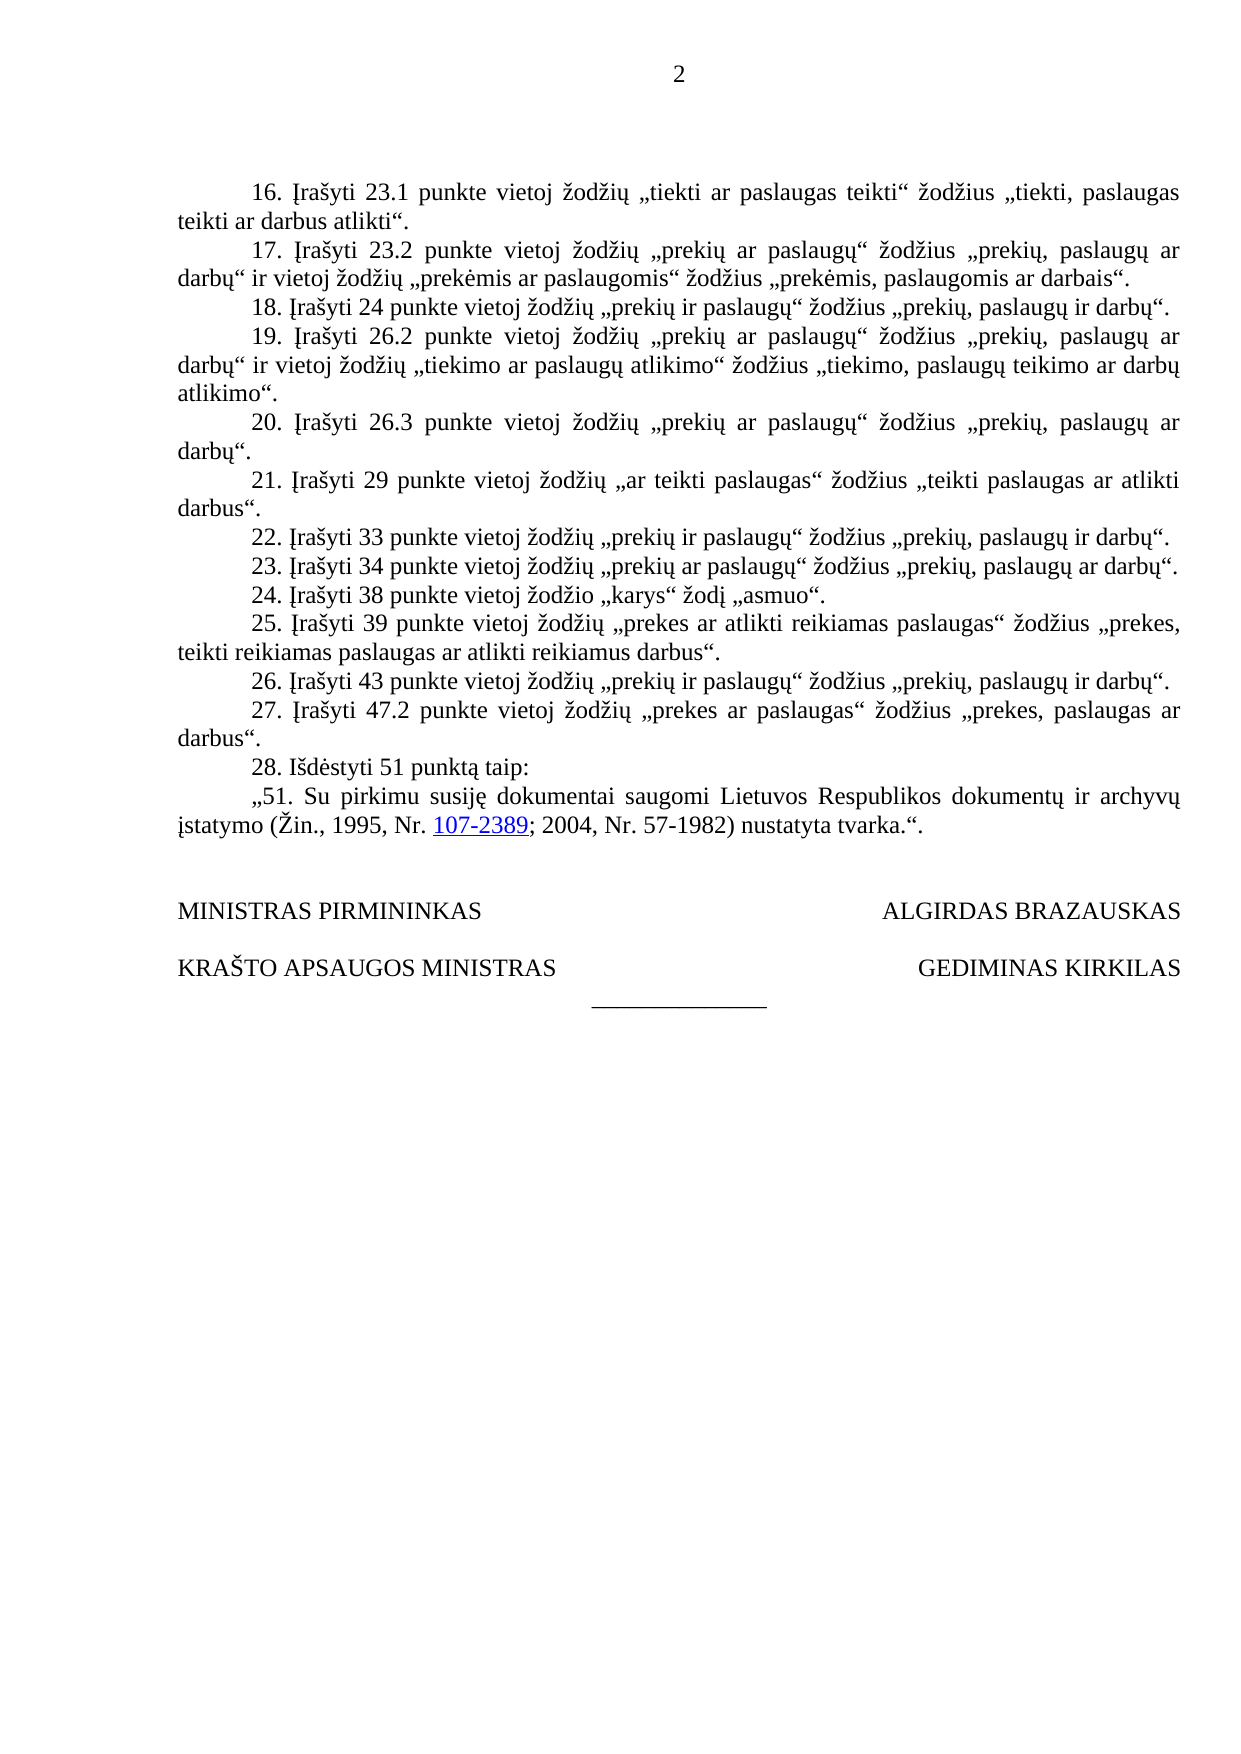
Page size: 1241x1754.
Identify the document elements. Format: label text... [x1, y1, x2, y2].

text 20. Įrašyti 26.3 punkte vietoj žodžių „prekių ar paslaugų“ žodžius „prekių, paslaugų ar darbų“. [177, 407, 1181, 465]
text „51. Su pirkimu susiję dokumentai saugomi Lietuvos Respublikos dokumentų ir archyvų įstatymo (Žin., 1995, Nr. 107-2389; 2004, Nr. 57-1982) nustatyta tvarka.“. [177, 781, 1181, 838]
text 28. Išdėstyti 51 punktą taip: [177, 752, 1181, 781]
text 26. Įrašyti 43 punkte vietoj žodžių „prekių ir paslaugų“ žodžius „prekių, paslaugų ir darbų“. [177, 666, 1181, 695]
text MINISTRAS PIRMININKAS ALGIRDAS BRAZAUSKAS [177, 896, 1181, 925]
text 22. Įrašyti 33 punkte vietoj žodžių „prekių ir paslaugų“ žodžius „prekių, paslaugų ir darbų“. [177, 522, 1181, 551]
text 16. Įrašyti 23.1 punkte vietoj žodžių „tiekti ar paslaugas teikti“ žodžius „tiekti, paslaugas teikti ar darbus atlikti“. [177, 177, 1181, 235]
text ______________ [177, 982, 1181, 1011]
text 24. Įrašyti 38 punkte vietoj žodžio „karys“ žodį „asmuo“. [177, 580, 1181, 608]
text 25. Įrašyti 39 punkte vietoj žodžių „prekes ar atlikti reikiamas paslaugas“ žodžius „prekes, teikti reikiamas paslaugas ar atlikti reikiamus darbus“. [177, 608, 1181, 666]
text 27. Įrašyti 47.2 punkte vietoj žodžių „prekes ar paslaugas“ žodžius „prekes, paslaugas ar darbus“. [177, 695, 1181, 752]
text KRAŠTO APSAUGOS MINISTRAS GEDIMINAS KIRKILAS [177, 953, 1181, 982]
text 23. Įrašyti 34 punkte vietoj žodžių „prekių ar paslaugų“ žodžius „prekių, paslaugų ar darbų“. [177, 551, 1181, 580]
text 17. Įrašyti 23.2 punkte vietoj žodžių „prekių ar paslaugų“ žodžius „prekių, paslaugų ar darbų“ ir vietoj žodžių „prekėmis ar paslaugomis“ žodžius „prekėmis, paslaugomis ar darbais“. [177, 235, 1181, 292]
text 18. Įrašyti 24 punkte vietoj žodžių „prekių ir paslaugų“ žodžius „prekių, paslaugų ir darbų“. [177, 292, 1181, 321]
text 21. Įrašyti 29 punkte vietoj žodžių „ar teikti paslaugas“ žodžius „teikti paslaugas ar atlikti darbus“. [177, 465, 1181, 522]
text 19. Įrašyti 26.2 punkte vietoj žodžių „prekių ar paslaugų“ žodžius „prekių, paslaugų ar darbų“ ir vietoj žodžių „tiekimo ar paslaugų atlikimo“ žodžius „tiekimo, paslaugų teikimo ar darbų atlikimo“. [177, 321, 1181, 407]
